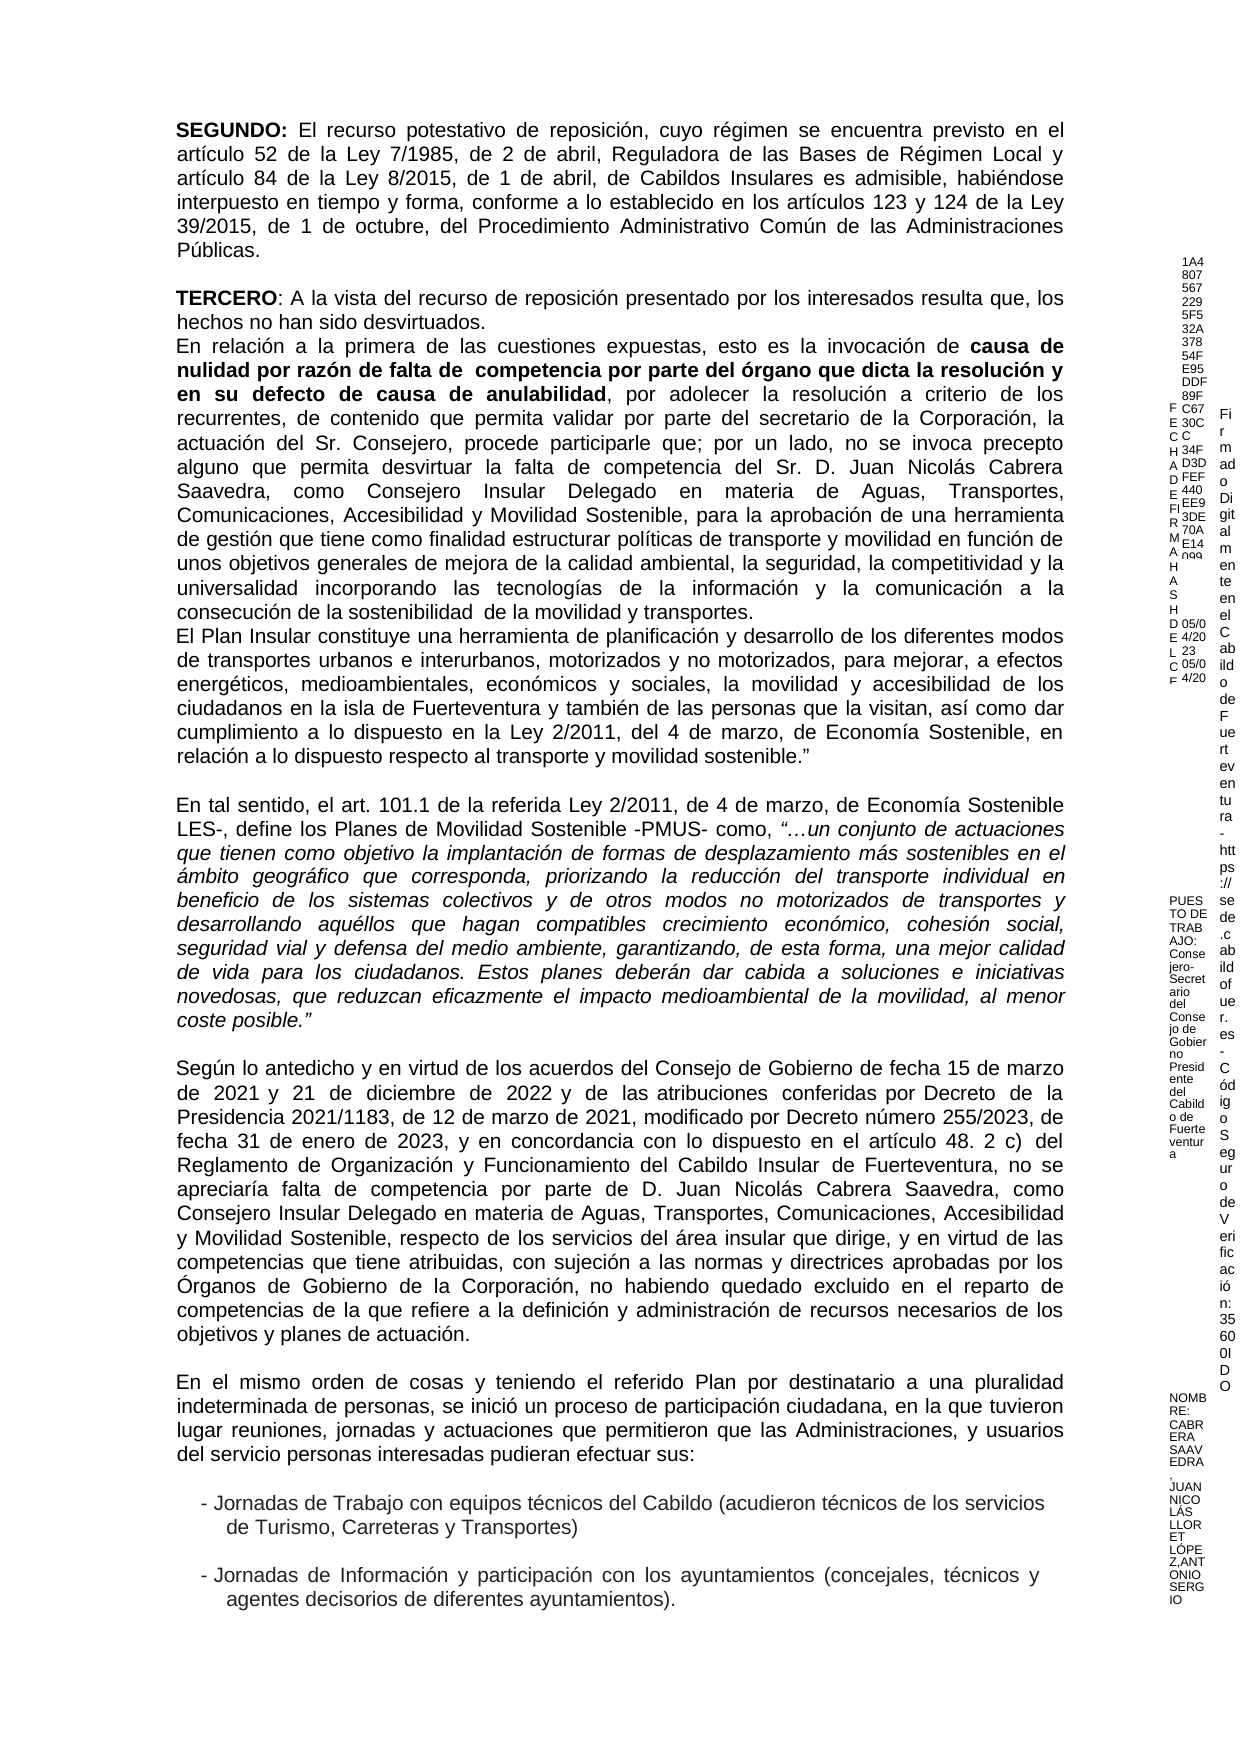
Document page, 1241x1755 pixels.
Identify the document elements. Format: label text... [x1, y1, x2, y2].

text El Plan Insular constituye una herramienta de planificación y desarrollo de los diferentes modos de transportes urbanos e interurbanos, motorizados y no motorizados, para mejorar, a efectos energéticos, medioambientales, económicos y sociales, la movilidad y accesibilidad de los ciudadanos en la isla de Fuerteventura y también de las personas que la visitan, así como dar cumplimiento a lo dispuesto en la Ley 2/2011, del 4 de marzo, de Economía Sostenible, en relación a lo dispuesto respecto al transporte y movilidad sostenible.” [176, 623, 1064, 768]
text NOMBRE: [1169, 1392, 1209, 1418]
text CABRERA SAAVEDRA, JUAN NICOLÁS LLORET LÓPEZ,ANTONIO SERGIO [1169, 1419, 1207, 1607]
text 05/04/2023 [1182, 658, 1209, 684]
text En relación a la primera de las cuestiones expuestas, esto es la invocación de causa de nulidad por razón de falta de competencia por parte del órgano que dicta la resolución y en su defecto de causa de anulabilidad, por adolecer la resolución a criterio de los recurrentes, de contenido que permita validar por parte del secretario de la Corporación, la actuación del Sr. Consejero, procede participarle que; por un lado, no se invoca precepto alguno que permita desvirtuar la falta de competencia del Sr. D. Juan Nicolás Cabrera Saavedra, como Consejero Insular Delegado en materia de Aguas, Transportes, Comunicaciones, Accesibilidad y Movilidad Sostenible, para la aprobación de una herramienta de gestión que tiene como finalidad estructurar políticas de transporte y movilidad en función de unos objetivos generales de mejora de la calidad ambiental, la seguridad, la competitividad y la universalidad incorporando las tecnologías de la información y la comunicación a la consecución de la sostenibilidad de la movilidad y transportes. [176, 334, 1064, 623]
text 05/04/2023 [1182, 618, 1209, 658]
text En el mismo orden de cosas y teniendo el referido Plan por destinatario a una pluralidad indeterminada de personas, se inició un proceso de participación ciudadana, en la que tuvieron lugar reuniones, jornadas y actuaciones que permitieron que las Administraciones, y usuarios del servicio personas interesadas pudieran efectuar sus: [176, 1370, 1064, 1466]
text En tal sentido, el art. 101.1 de la referida Ley 2/2011, de 4 de marzo, de Economía Sostenible LES-, define los Planes de Movilidad Sostenible -PMUS- como, “…un conjunto de actuaciones que tienen como objetivo la implantación de formas de desplazamiento más sostenibles en el ámbito geográfico que corresponda, priorizando la reducción del transporte individual en beneficio de los sistemas colectivos y de otros modos no motorizados de transportes y desarrollando aquéllos que hagan compatibles crecimiento económico, cohesión social, seguridad vial y defensa del medio ambiente, garantizando, de esta forma, una mejor calidad de vida para los ciudadanos. Estos planes deberán dar cabida a soluciones e iniciativas novedosas, que reduzcan eficazmente el impacto medioambiental de la movilidad, al menor coste posible.” [176, 792, 1065, 1032]
text Firmado Digitalmente en el Cabildo de Fuerteventura - https://sede.cabildofuer.es - Código Seguro de Verificación: 35600IDOC2048A652534847047BC [1219, 405, 1236, 1390]
text SEGUNDO: El recurso potestativo de reposición, cuyo régimen se encuentra previsto en el artículo 52 de la Ley 7/1985, de 2 de abril, Reguladora de las Bases de Régimen Local y artículo 84 de la Ley 8/2015, de 1 de abril, de Cabildos Insulares es admisible, habiéndose interpuesto en tiempo y forma, conforme a lo establecido en los artículos 123 y 124 de la Ley 39/2015, de 1 de octubre, del Procedimiento Administrativo Común de las Administraciones Públicas. [176, 117, 1064, 262]
text [1167, 1391, 1209, 1625]
text PUESTO DE TRABAJO: [1169, 894, 1209, 948]
text Consejero-Secretario del Consejo de Gobierno Presidente del Cabildo de Fuerteventura [1169, 949, 1207, 1158]
list Jornadas de Información y participación con los ayuntamientos (concejales, técnicos y agentes decisorios de diferentes ayuntamientos). [200, 1562, 1061, 1611]
list Jornadas de Trabajo con equipos técnicos del Cabildo (acudieron técnicos de los servicios de Turismo, Carreteras y Transportes) [200, 1490, 1061, 1538]
text FECHA DE FIRMA: HASH DEL CERTIFICADO: [1169, 401, 1184, 684]
text TERCERO: A la vista del recurso de reposición presentado por los interesados resulta que, los hechos no han sido desvirtuados. [176, 286, 1064, 334]
text 1A48075672295F532A37854FE95DDF89FC6730CC [1182, 255, 1209, 443]
text Según lo antedicho y en virtud de los acuerdos del Consejo de Gobierno de fecha 15 de marzo de 2021 y 21 de diciembre de 2022 y de las atribuciones conferidas por Decreto de la Presidencia 2021/1183, de 12 de marzo de 2021, modificado por Decreto número 255/2023, de fecha 31 de enero de 2023, y en concordancia con lo dispuesto en el artículo 48. 2 c) del Reglamento de Organización y Funcionamiento del Cabildo Insular de Fuerteventura, no se apreciaría falta de competencia por parte de D. Juan Nicolás Cabrera Saavedra, como Consejero Insular Delegado en materia de Aguas, Transportes, Comunicaciones, Accesibilidad y Movilidad Sostenible, respecto de los servicios del área insular que dirige, y en virtud de las competencias que tiene atribuidas, con sujeción a las normas y directrices aprobadas por los Órganos de Gobierno de la Corporación, no habiendo quedado excluido en el reparto de competencias de la que refiere a la definición y administración de recursos necesarios de los objetivos y planes de actuación. [176, 1056, 1064, 1346]
text 34FD3DFEF440EE93DE70AE140996B1C6668F08F5 [1182, 443, 1209, 558]
